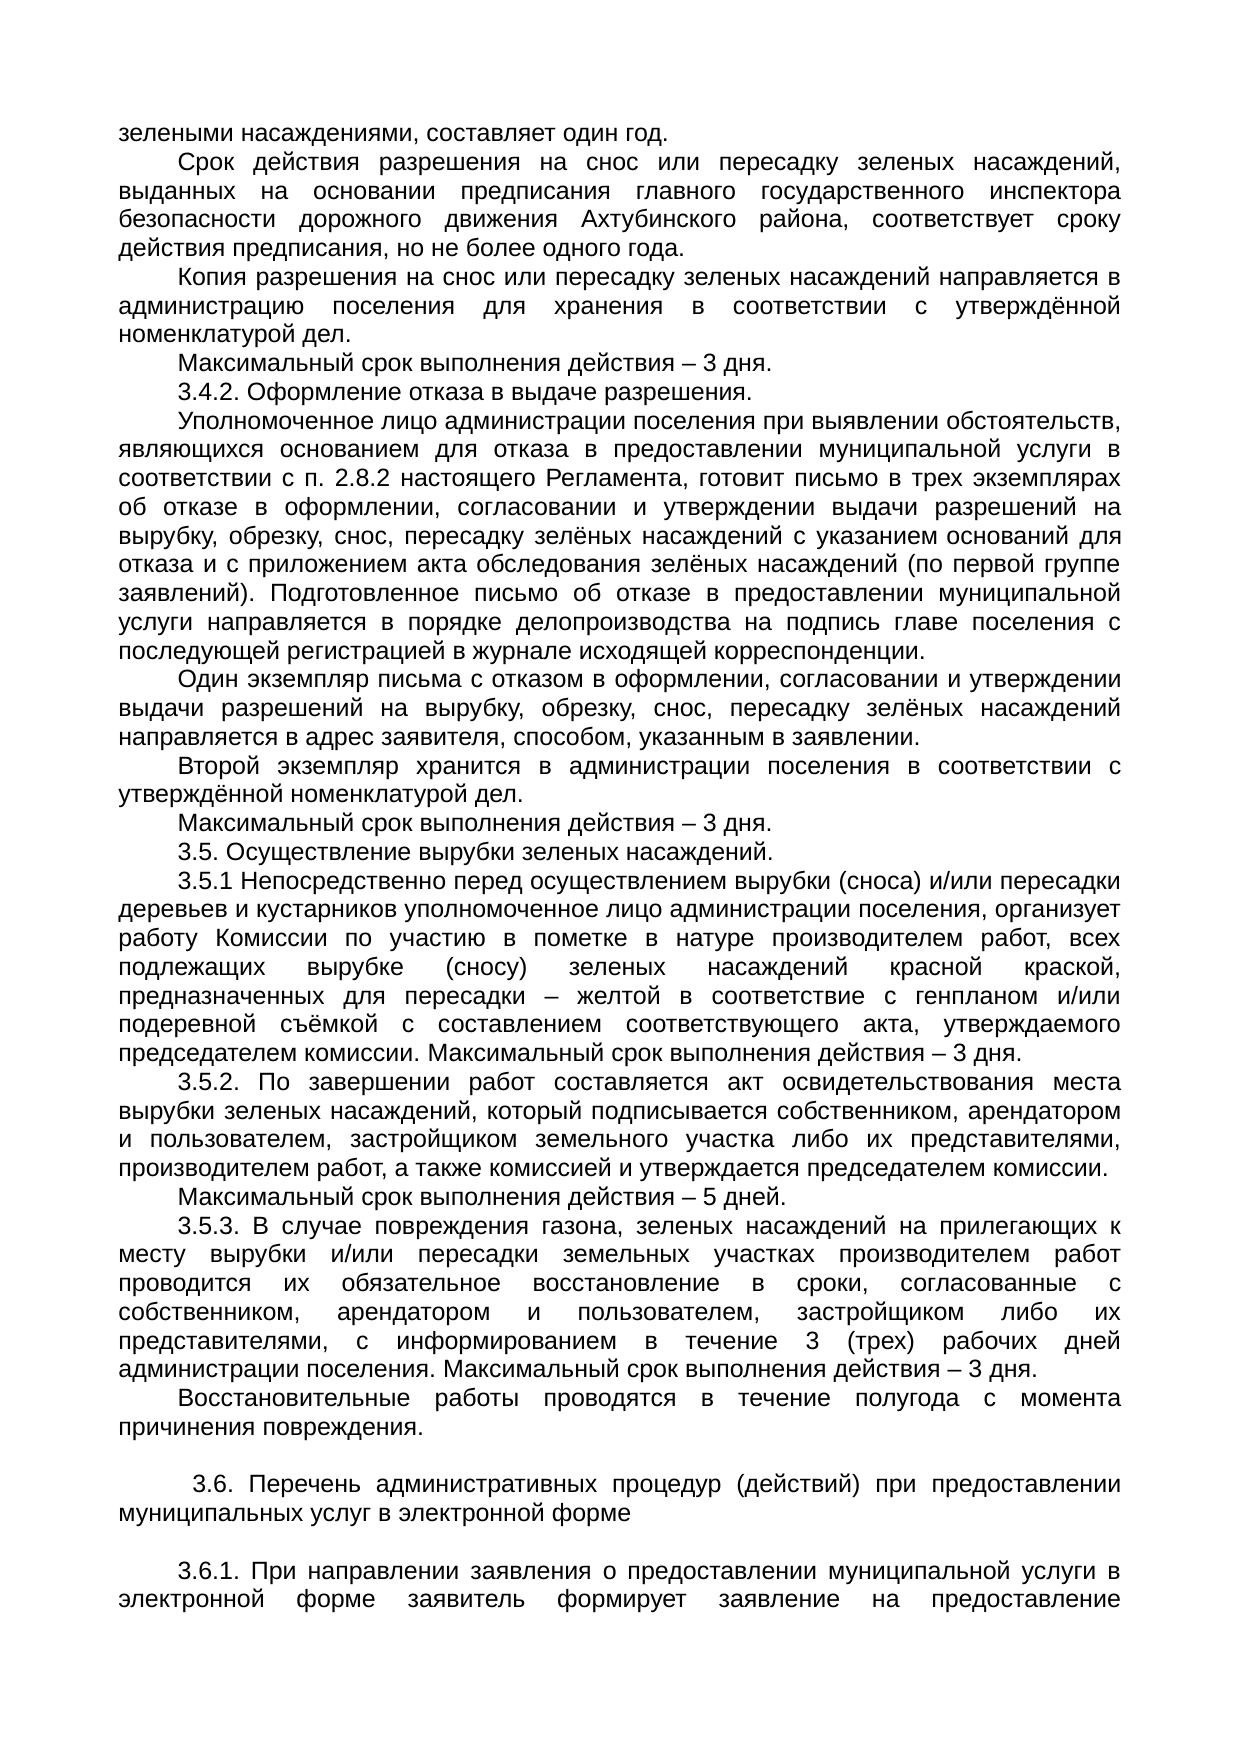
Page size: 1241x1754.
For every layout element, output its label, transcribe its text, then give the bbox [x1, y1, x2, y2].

text Один экземпляр письма с отказом в оформлении, согласовании и утверждении выдачи разрешений на вырубку, обрезку, снос, пересадку зелёных насаждений направляется в адрес заявителя, способом, указанным в заявлении. [118, 664, 1122, 751]
text 3.6. Перечень административных процедур (действий) при предоставлении муниципальных услуг в электронной форме [118, 1469, 1122, 1527]
text Срок действия разрешения на снос или пересадку зеленых насаждений, выданных на основании предписания главного государственного инспектора безопасности дорожного движения Ахтубинского района, соответствует сроку действия предписания, но не более одного года. [118, 147, 1122, 262]
text 3.6.1. При направлении заявления о предоставлении муниципальной услуги в электронной форме заявитель формирует заявление на предоставление [118, 1556, 1122, 1613]
text 3.4.2. Оформление отказа в выдаче разрешения. [118, 377, 1122, 406]
text 3.5.2. По завершении работ составляется акт освидетельствования места вырубки зеленых насаждений, который подписывается собственником, арендатором и пользователем, застройщиком земельного участка либо их представителями, производителем работ, а также комиссией и утверждается председателем комиссии. [118, 1067, 1122, 1182]
text 3.5. Осуществление вырубки зеленых насаждений. [118, 837, 1122, 866]
text Максимальный срок выполнения действия – 3 дня. [118, 348, 1122, 377]
text Копия разрешения на снос или пересадку зеленых насаждений направляется в администрацию поселения для хранения в соответствии с утверждённой номенклатурой дел. [118, 262, 1122, 348]
text 3.5.1 Непосредственно перед осуществлением вырубки (сноса) и/или пересадки деревьев и кустарников уполномоченное лицо администрации поселения, организует работу Комиссии по участию в пометке в натуре производителем работ, всех подлежащих вырубке (сносу) зеленых насаждений красной краской, предназначенных для пересадки – желтой в соответствие с генпланом и/или подеревной съёмкой с составлением соответствующего акта, утверждаемого председателем комиссии. Максимальный срок выполнения действия – 3 дня. [118, 866, 1122, 1067]
text Уполномоченное лицо администрации поселения при выявлении обстоятельств, являющихся основанием для отказа в предоставлении муниципальной услуги в соответствии с п. 2.8.2 настоящего Регламента, готовит письмо в трех экземплярах об отказе в оформлении, согласовании и утверждении выдачи разрешений на вырубку, обрезку, снос, пересадку зелёных насаждений с указанием оснований для отказа и с приложением акта обследования зелёных насаждений (по первой группе заявлений). Подготовленное письмо об отказе в предоставлении муниципальной услуги направляется в порядке делопроизводства на подпись главе поселения с последующей регистрацией в журнале исходящей корреспонденции. [118, 406, 1122, 664]
text Максимальный срок выполнения действия – 5 дней. [118, 1182, 1122, 1211]
text Максимальный срок выполнения действия – 3 дня. [118, 808, 1122, 837]
text Второй экземпляр хранится в администрации поселения в соответствии с утверждённой номенклатурой дел. [118, 751, 1122, 808]
text 3.5.3. В случае повреждения газона, зеленых насаждений на прилегающих к месту вырубки и/или пересадки земельных участках производителем работ проводится их обязательное восстановление в сроки, согласованные с собственником, арендатором и пользователем, застройщиком либо их представителями, с информированием в течение 3 (трех) рабочих дней администрации поселения. Максимальный срок выполнения действия – 3 дня. [118, 1211, 1122, 1383]
text Восстановительные работы проводятся в течение полугода с момента причинения повреждения. [118, 1383, 1122, 1441]
text зелеными насаждениями, составляет один год. [118, 118, 1122, 147]
